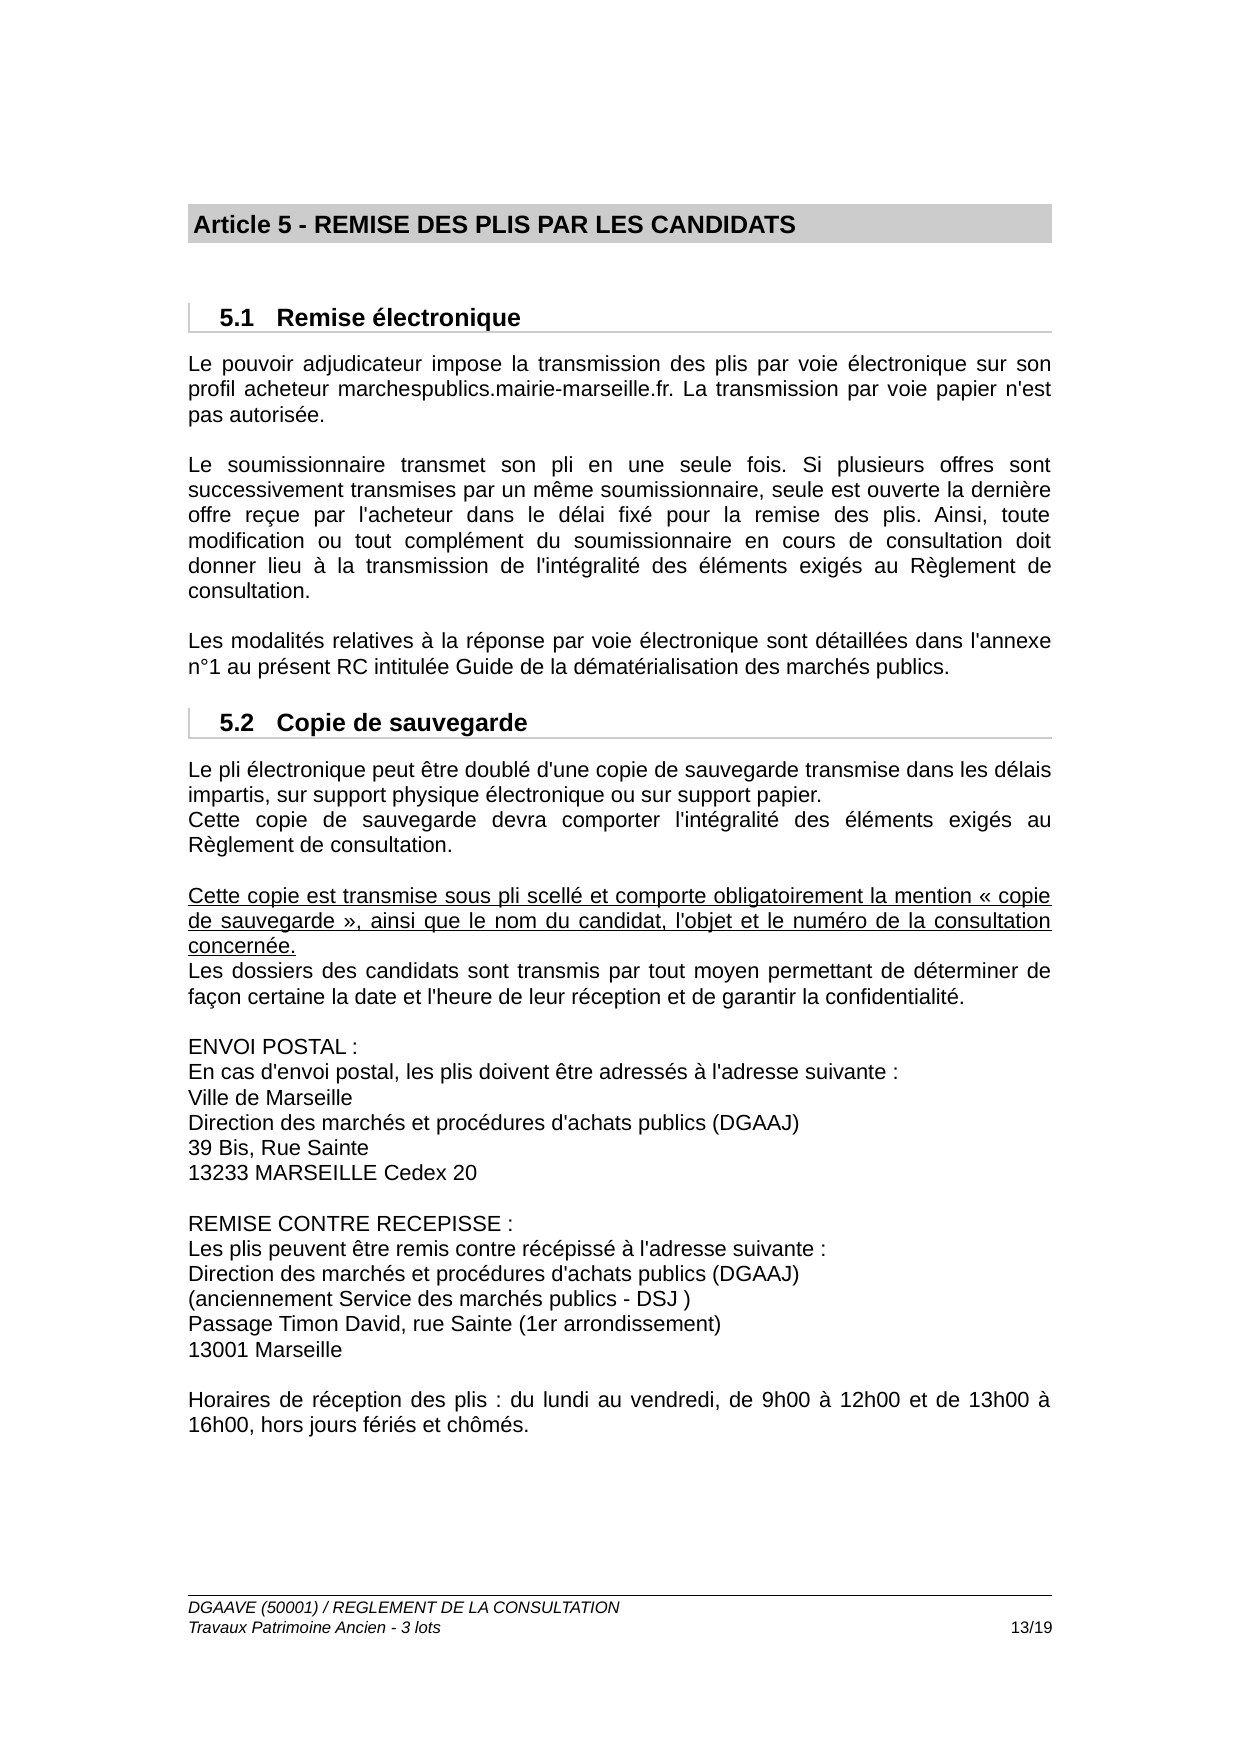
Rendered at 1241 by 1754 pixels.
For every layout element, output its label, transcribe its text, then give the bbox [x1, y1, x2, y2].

text Direction des marchés et procédures d'achats publics (DGAAJ) [188, 1110, 1052, 1135]
subtitle Copie de sauvegarde [190, 708, 1052, 737]
text concernée. [188, 931, 1052, 958]
text Les dossiers des candidats sont transmis par tout moyen permettant de déterminer de façon certaine la date et l'heure de leur réception et de garantir la confidentialité. [188, 958, 1052, 1009]
text Direction des marchés et procédures d'achats publics (DGAAJ) [188, 1261, 1052, 1286]
text Le pouvoir adjudicateur impose la transmission des plis par voie électronique sur son profil acheteur marchespublics.mairie-marseille.fr. La transmission par voie papier n'est pas autorisée. [188, 351, 1052, 427]
text Cette copie est transmise sous pli scellé et comporte obligatoirement la mention « copie [188, 883, 1052, 905]
text Cette copie de sauvegarde devra comporter l'intégralité des éléments exigés au Règlement de consultation. [188, 807, 1052, 858]
text Le soumissionnaire transmet son pli en une seule fois. Si plusieurs offres sont successivement transmises par un même soumissionnaire, seule est ouverte la dernière offre reçue par l'acheteur dans le délai fixé pour la remise des plis. Ainsi, toute modification ou tout complément du soumissionnaire en cours de consultation doit donner lieu à la transmission de l'intégralité des éléments exigés au Règlement de consultation. [188, 452, 1052, 603]
text En cas d'envoi postal, les plis doivent être adressés à l'adresse suivante : [188, 1059, 1052, 1084]
text Ville de Marseille [188, 1084, 1052, 1110]
text 13001 Marseille [188, 1337, 1052, 1362]
text 39 Bis, Rue Sainte [188, 1135, 1052, 1160]
text Les modalités relatives à la réponse par voie électronique sont détaillées dans l'annexe n°1 au présent RC intitulée Guide de la dématérialisation des marchés publics. [188, 628, 1052, 679]
subtitle Remise électronique [188, 302, 1052, 331]
text de sauvegarde », ainsi que le nom du candidat, l'objet et le numéro de la consultation [188, 906, 1052, 930]
text Les plis peuvent être remis contre récépissé à l'adresse suivante : [188, 1236, 1052, 1261]
text REMISE CONTRE RECEPISSE : [188, 1211, 1052, 1236]
text Horaires de réception des plis : du lundi au vendredi, de 9h00 à 12h00 et de 13h00 à 16h00, hors jours fériés et chômés. [188, 1387, 1052, 1437]
text ENVOI POSTAL : [188, 1034, 1052, 1059]
text (anciennement Service des marchés publics - DSJ ) [188, 1286, 1052, 1311]
text 13233 MARSEILLE Cedex 20 [188, 1160, 1052, 1185]
subtitle REMISE DES PLIS PAR LES CANDIDATS [190, 207, 1050, 241]
text Le pli électronique peut être doublé d'une copie de sauvegarde transmise dans les délais impartis, sur support physique électronique ou sur support papier. [188, 757, 1052, 807]
text Passage Timon David, rue Sainte (1er arrondissement) [188, 1311, 1052, 1337]
